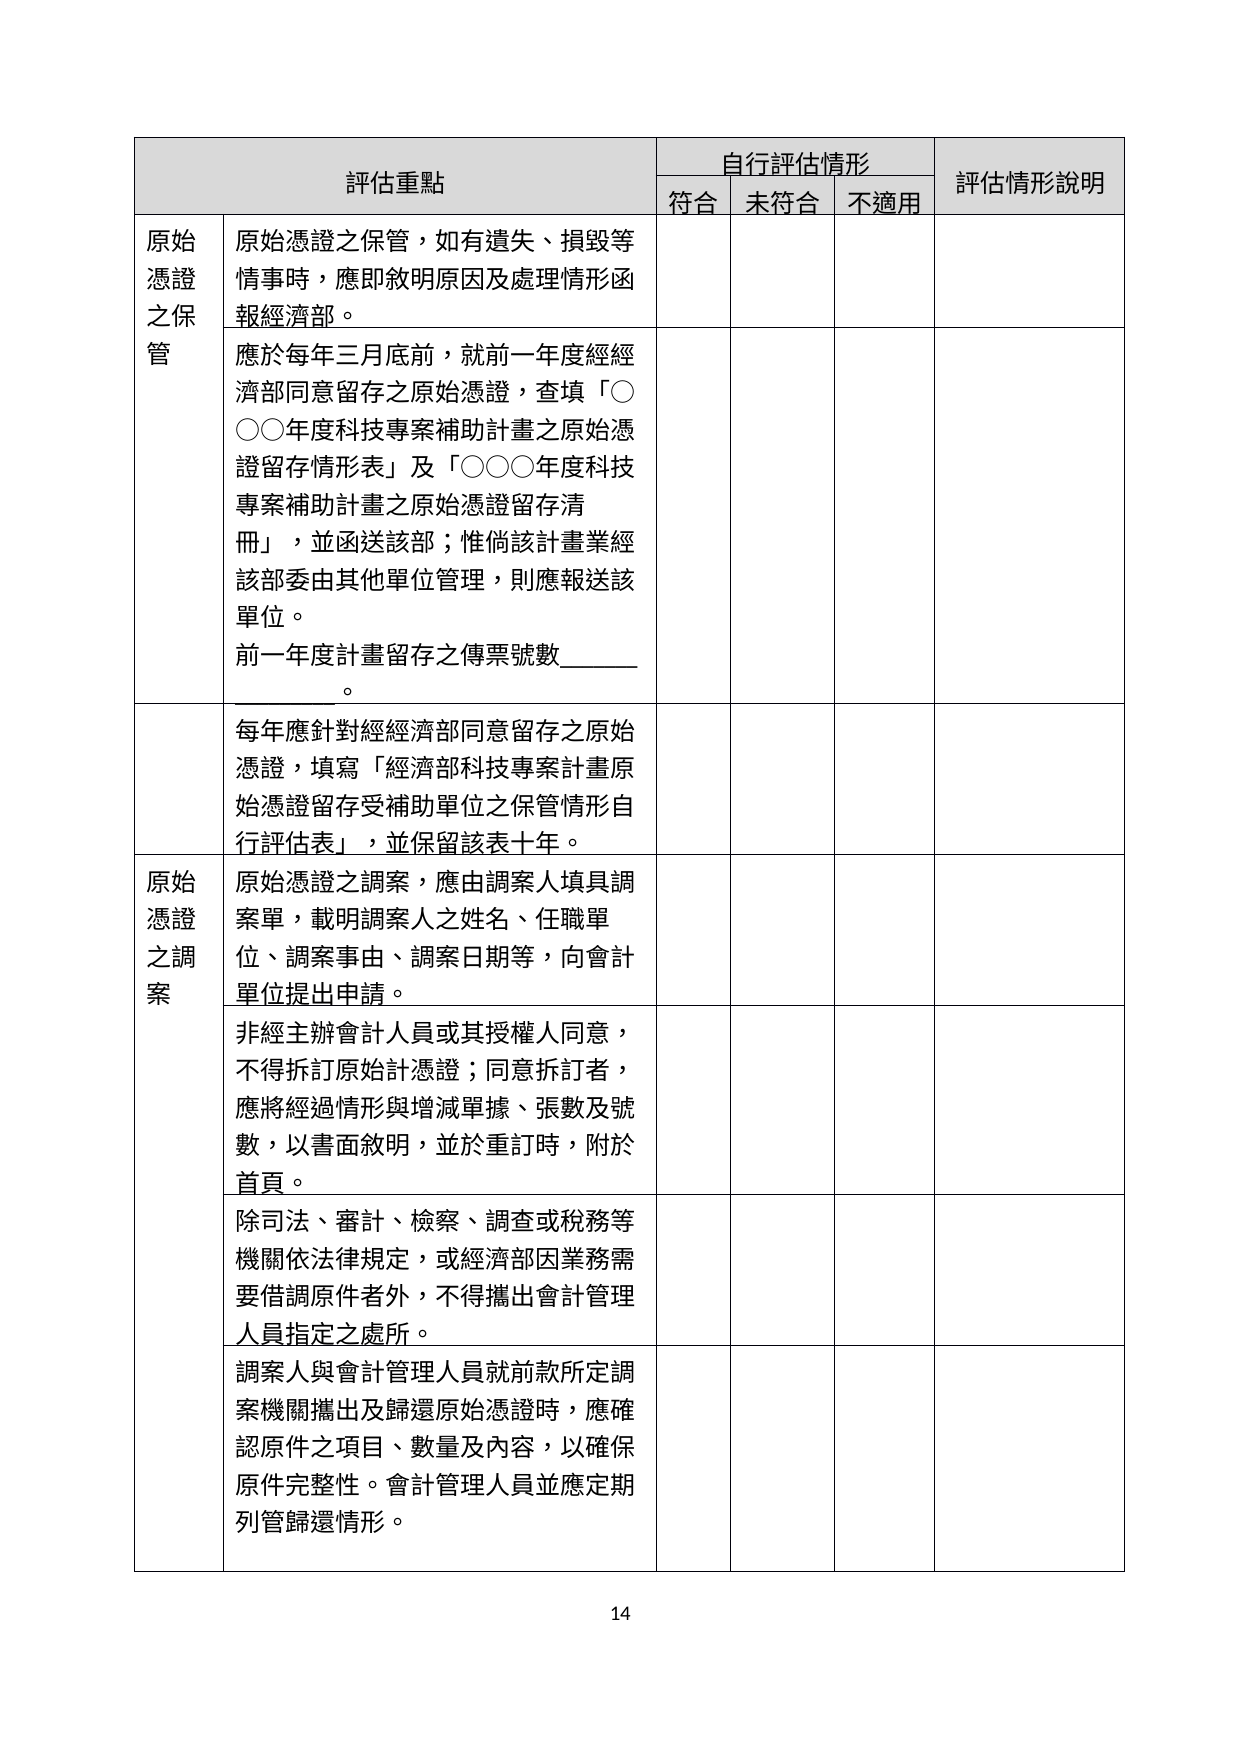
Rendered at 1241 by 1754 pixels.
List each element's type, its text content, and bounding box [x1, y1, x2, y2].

table_cell 不適用 [835, 176, 934, 214]
table_cell [731, 704, 834, 854]
table_cell [731, 1006, 834, 1194]
table_cell [731, 1195, 834, 1345]
table_cell [935, 215, 1124, 327]
table_cell 應於每年三月底前，就前一年度經經濟部同意留存之原始憑證，查填「○○○年度科技專案補助計畫之原始憑證留存情形表」及「○○○年度科技專案補助計畫之原始憑證留存清冊」，並函送該部；惟倘該計畫業經該部委由其他單位管理，則應報送該單位。 前一年度計畫留存之傳票號數________________。 [224, 328, 656, 703]
table_cell [835, 1346, 934, 1571]
table_cell [657, 1006, 730, 1194]
table_cell [657, 855, 730, 1005]
table_cell [835, 704, 934, 854]
table_cell [935, 704, 1124, 854]
table_header 評估重點 [135, 138, 656, 214]
table_cell [657, 328, 730, 703]
table_cell [731, 215, 834, 327]
table_cell [935, 328, 1124, 703]
table_cell [835, 328, 934, 703]
table_cell 每年應針對經經濟部同意留存之原始憑證，填寫「經濟部科技專案計畫原始憑證留存受補助單位之保管情形自行評估表」，並保留該表十年。 [224, 704, 656, 854]
table_cell [935, 855, 1124, 1005]
table_cell 原始憑證之調案，應由調案人填具調案單，載明調案人之姓名、任職單位、調案事由、調案日期等，向會計單位提出申請。 [224, 855, 656, 1005]
table_cell 原始憑證之保管 [135, 215, 223, 703]
table_cell 非經主辦會計人員或其授權人同意，不得拆訂原始計憑證；同意拆訂者，應將經過情形與增減單據、張數及號數，以書面敘明，並於重訂時，附於首頁。 [224, 1006, 656, 1194]
table_cell 原始憑證之調案 [135, 855, 223, 1571]
table_cell 符合 [657, 176, 730, 214]
table_cell [835, 855, 934, 1005]
table_cell 未符合 [731, 176, 834, 214]
table_cell [835, 1006, 934, 1194]
table_cell 除司法、審計、檢察、調查或稅務等機關依法律規定，或經濟部因業務需要借調原件者外，不得攜出會計管理人員指定之處所。 [224, 1195, 656, 1345]
table_cell 調案人與會計管理人員就前款所定調案機關攜出及歸還原始憑證時，應確認原件之項目、數量及內容，以確保原件完整性。會計管理人員並應定期列管歸還情形。 [224, 1346, 656, 1571]
table_cell [657, 1195, 730, 1345]
table_cell [935, 1006, 1124, 1194]
table_cell [731, 1346, 834, 1571]
table_cell [135, 704, 223, 854]
table_cell [731, 855, 834, 1005]
table_cell [731, 328, 834, 703]
table_cell 原始憑證之保管，如有遺失、損毀等情事時，應即敘明原因及處理情形函報經濟部。 [224, 215, 656, 327]
table_cell [657, 1346, 730, 1571]
table_header 評估情形說明 [935, 138, 1124, 214]
table_cell [835, 215, 934, 327]
table_cell [657, 704, 730, 854]
table_cell [657, 215, 730, 327]
table_cell [935, 1346, 1124, 1571]
table_cell [935, 1195, 1124, 1345]
table_header 自行評估情形 [657, 138, 934, 175]
table_cell [835, 1195, 934, 1345]
